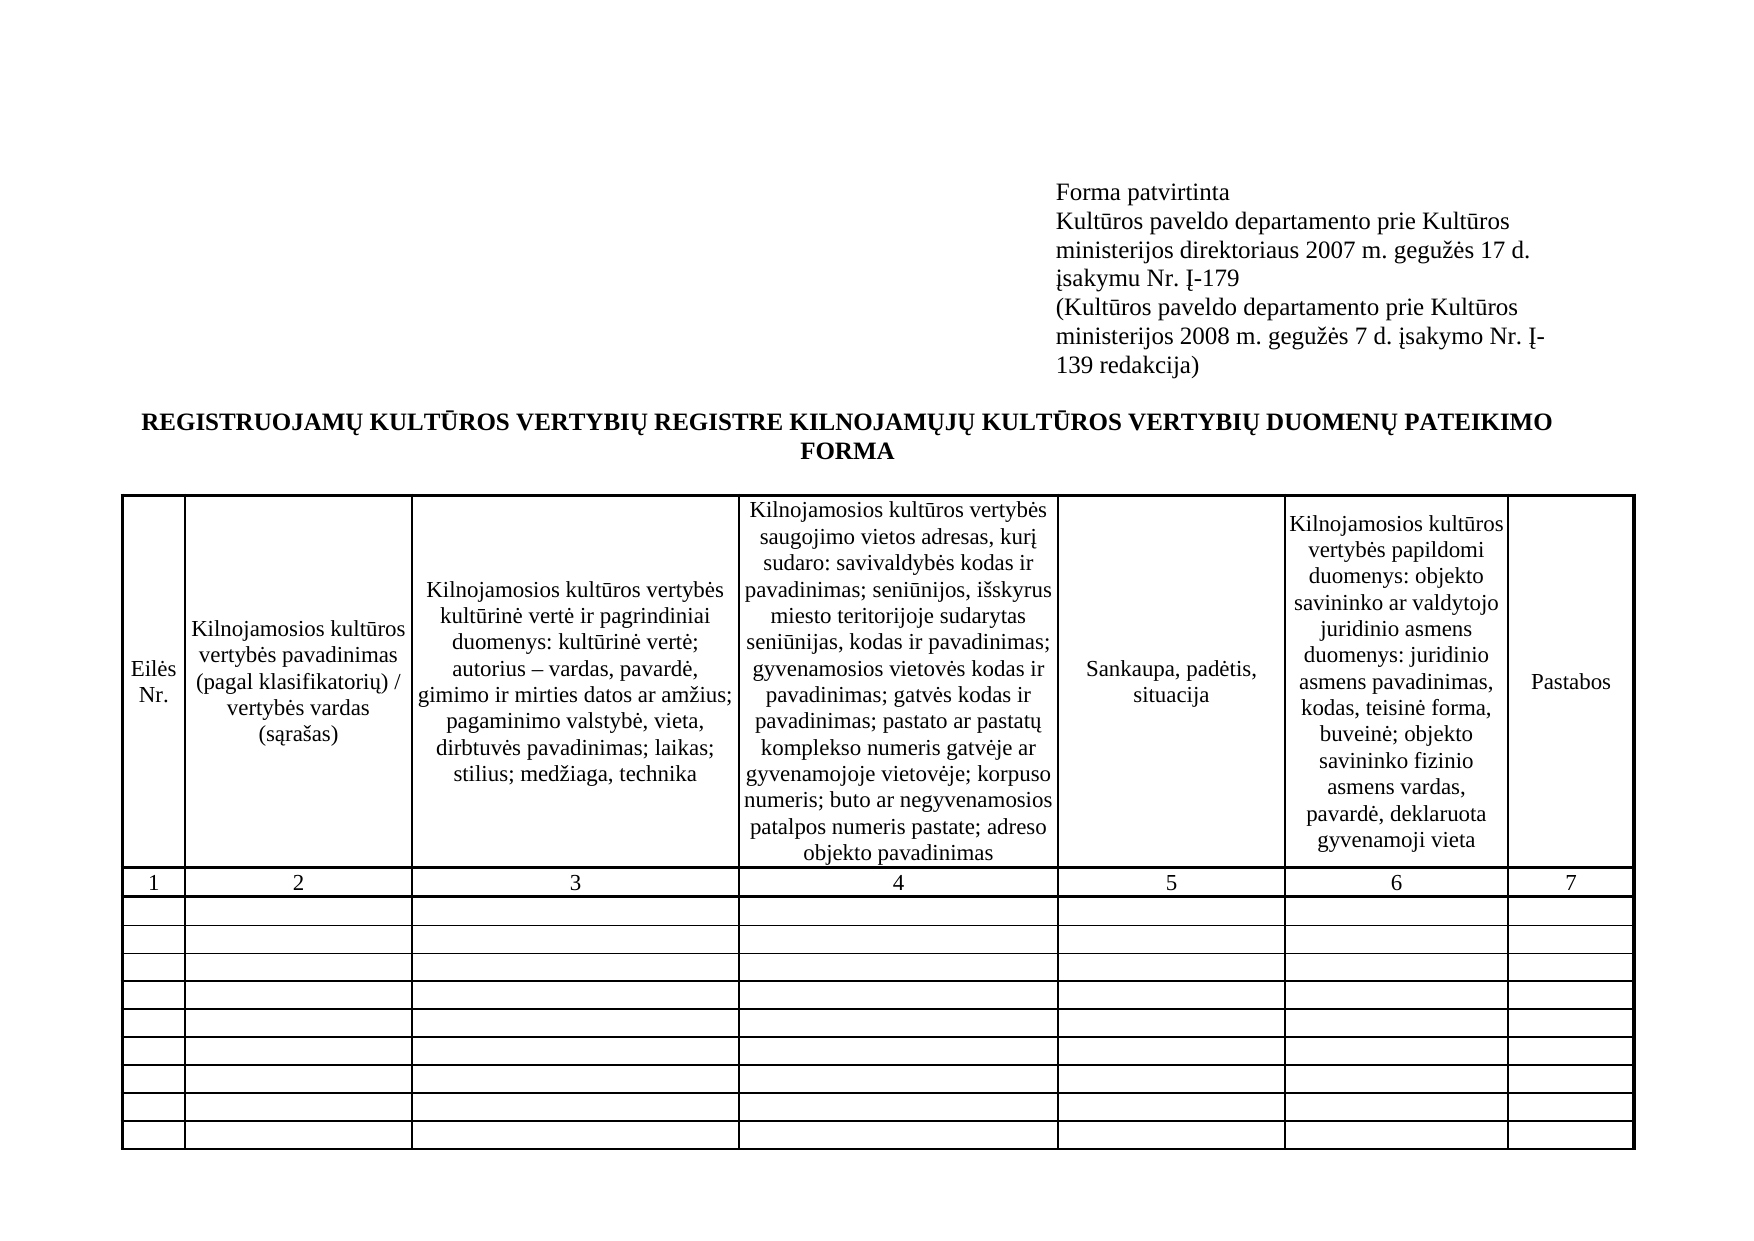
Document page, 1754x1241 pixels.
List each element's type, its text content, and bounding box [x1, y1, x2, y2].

table_cell [413, 1010, 738, 1036]
table_cell [124, 982, 184, 1008]
table_cell [186, 1122, 411, 1148]
table_cell [413, 954, 738, 980]
table_cell [124, 1066, 184, 1092]
table_cell [740, 898, 1057, 924]
table_cell [186, 1010, 411, 1036]
table_cell [413, 982, 738, 1008]
table_cell [413, 1066, 738, 1092]
table_cell [186, 1094, 411, 1120]
table_header Kilnojamosios kultūros vertybės saugojimo vietos adresas, kurį sudaro: savivaldybės kodas ir pavadinimas; seniūnijos, išskyrus miesto teritorijoje sudarytas seniūnijas, kodas ir pavadinimas; gyvenamosios vietovės kodas ir pavadinimas; gatvės kodas ir pavadinimas; pastato ar pastatų komplekso numeris gatvėje ar gyvenamojoje vietovėje; korpuso numeris; buto ar negyvenamosios patalpos numeris pastate; adreso objekto pavadinimas [740, 497, 1057, 866]
table_cell [124, 1010, 184, 1036]
table_cell [1509, 1010, 1632, 1036]
table_cell [124, 954, 184, 980]
table_cell [124, 898, 184, 924]
text Kultūros paveldo departamento prie Kultūros ministerijos direktoriaus 2007 m. gegužės 17 d. įsakymu Nr. Į-179 [1056, 206, 1577, 292]
table_cell [1509, 982, 1632, 1008]
table_cell [186, 1038, 411, 1064]
text Forma patvirtinta [1056, 177, 1577, 206]
table_cell 3 [413, 869, 738, 895]
table_cell [740, 1038, 1057, 1064]
table_cell [740, 926, 1057, 952]
table_cell [1509, 1066, 1632, 1092]
table_header Kilnojamosios kultūros vertybės pavadinimas (pagal klasifikatorių) / vertybės vardas (sąrašas) [186, 497, 411, 866]
table_cell [1059, 1066, 1284, 1092]
table_cell [1509, 926, 1632, 952]
table_header Pastabos [1509, 497, 1632, 866]
table_cell [186, 954, 411, 980]
table_cell [1286, 898, 1507, 924]
table_cell [186, 926, 411, 952]
table_cell [1509, 1038, 1632, 1064]
table_cell [1509, 1122, 1632, 1148]
table_cell [124, 926, 184, 952]
table_cell 2 [186, 869, 411, 895]
table_cell [413, 1122, 738, 1148]
table_cell 6 [1286, 869, 1507, 895]
table_cell [740, 1122, 1057, 1148]
table_cell [1059, 954, 1284, 980]
text (Kultūros paveldo departamento prie Kultūros ministerijos 2008 m. gegužės 7 d. įsakymo Nr. Į-139 redakcija) [1056, 292, 1577, 378]
table_cell [1059, 1122, 1284, 1148]
table_cell [1286, 954, 1507, 980]
table_cell [186, 982, 411, 1008]
table_cell [1286, 1038, 1507, 1064]
table_cell 4 [740, 869, 1057, 895]
table_cell [740, 1010, 1057, 1036]
table_cell [1509, 1094, 1632, 1120]
table_cell [740, 1094, 1057, 1120]
table_cell [740, 1066, 1057, 1092]
table_cell [1059, 1010, 1284, 1036]
table_cell [740, 954, 1057, 980]
table_cell [413, 898, 738, 924]
table_cell [124, 1038, 184, 1064]
table_cell 7 [1509, 869, 1632, 895]
table_header Kilnojamosios kultūros vertybės kultūrinė vertė ir pagrindiniai duomenys: kultūrinė vertė; autorius – vardas, pavardė, gimimo ir mirties datos ar amžius; pagaminimo valstybė, vieta, dirbtuvės pavadinimas; laikas; stilius; medžiaga, technika [413, 497, 738, 866]
table_cell [186, 1066, 411, 1092]
table_cell [1059, 898, 1284, 924]
table_cell [1059, 982, 1284, 1008]
table_cell [1059, 926, 1284, 952]
table_cell 5 [1059, 869, 1284, 895]
table_cell [1286, 982, 1507, 1008]
table_cell [1286, 1122, 1507, 1148]
table_cell [1286, 1066, 1507, 1092]
text REGISTRUOJAMŲ KULTŪROS VERTYBIŲ REGISTRE KILNOJAMŲJŲ KULTŪROS VERTYBIŲ DUOMENŲ PATEIKIMO FORMA [118, 407, 1577, 465]
table_cell [186, 898, 411, 924]
table_header Eilės Nr. [124, 497, 184, 866]
table_cell [124, 1122, 184, 1148]
table_cell [124, 1094, 184, 1120]
table_cell [1059, 1038, 1284, 1064]
table_cell [1286, 926, 1507, 952]
table_cell [1509, 898, 1632, 924]
table_cell [1286, 1094, 1507, 1120]
table_cell [413, 1038, 738, 1064]
table_cell [1059, 1094, 1284, 1120]
table_header Sankaupa, padėtis, situacija [1059, 497, 1284, 866]
table_cell [413, 1094, 738, 1120]
table_cell [413, 926, 738, 952]
table_cell 1 [124, 869, 184, 895]
table_header Kilnojamosios kultūros vertybės papildomi duomenys: objekto savininko ar valdytojo juridinio asmens duomenys: juridinio asmens pavadinimas, kodas, teisinė forma, buveinė; objekto savininko fizinio asmens vardas, pavardė, deklaruota gyvenamoji vieta [1286, 497, 1507, 866]
table_cell [1286, 1010, 1507, 1036]
table_cell [740, 982, 1057, 1008]
table_cell [1509, 954, 1632, 980]
